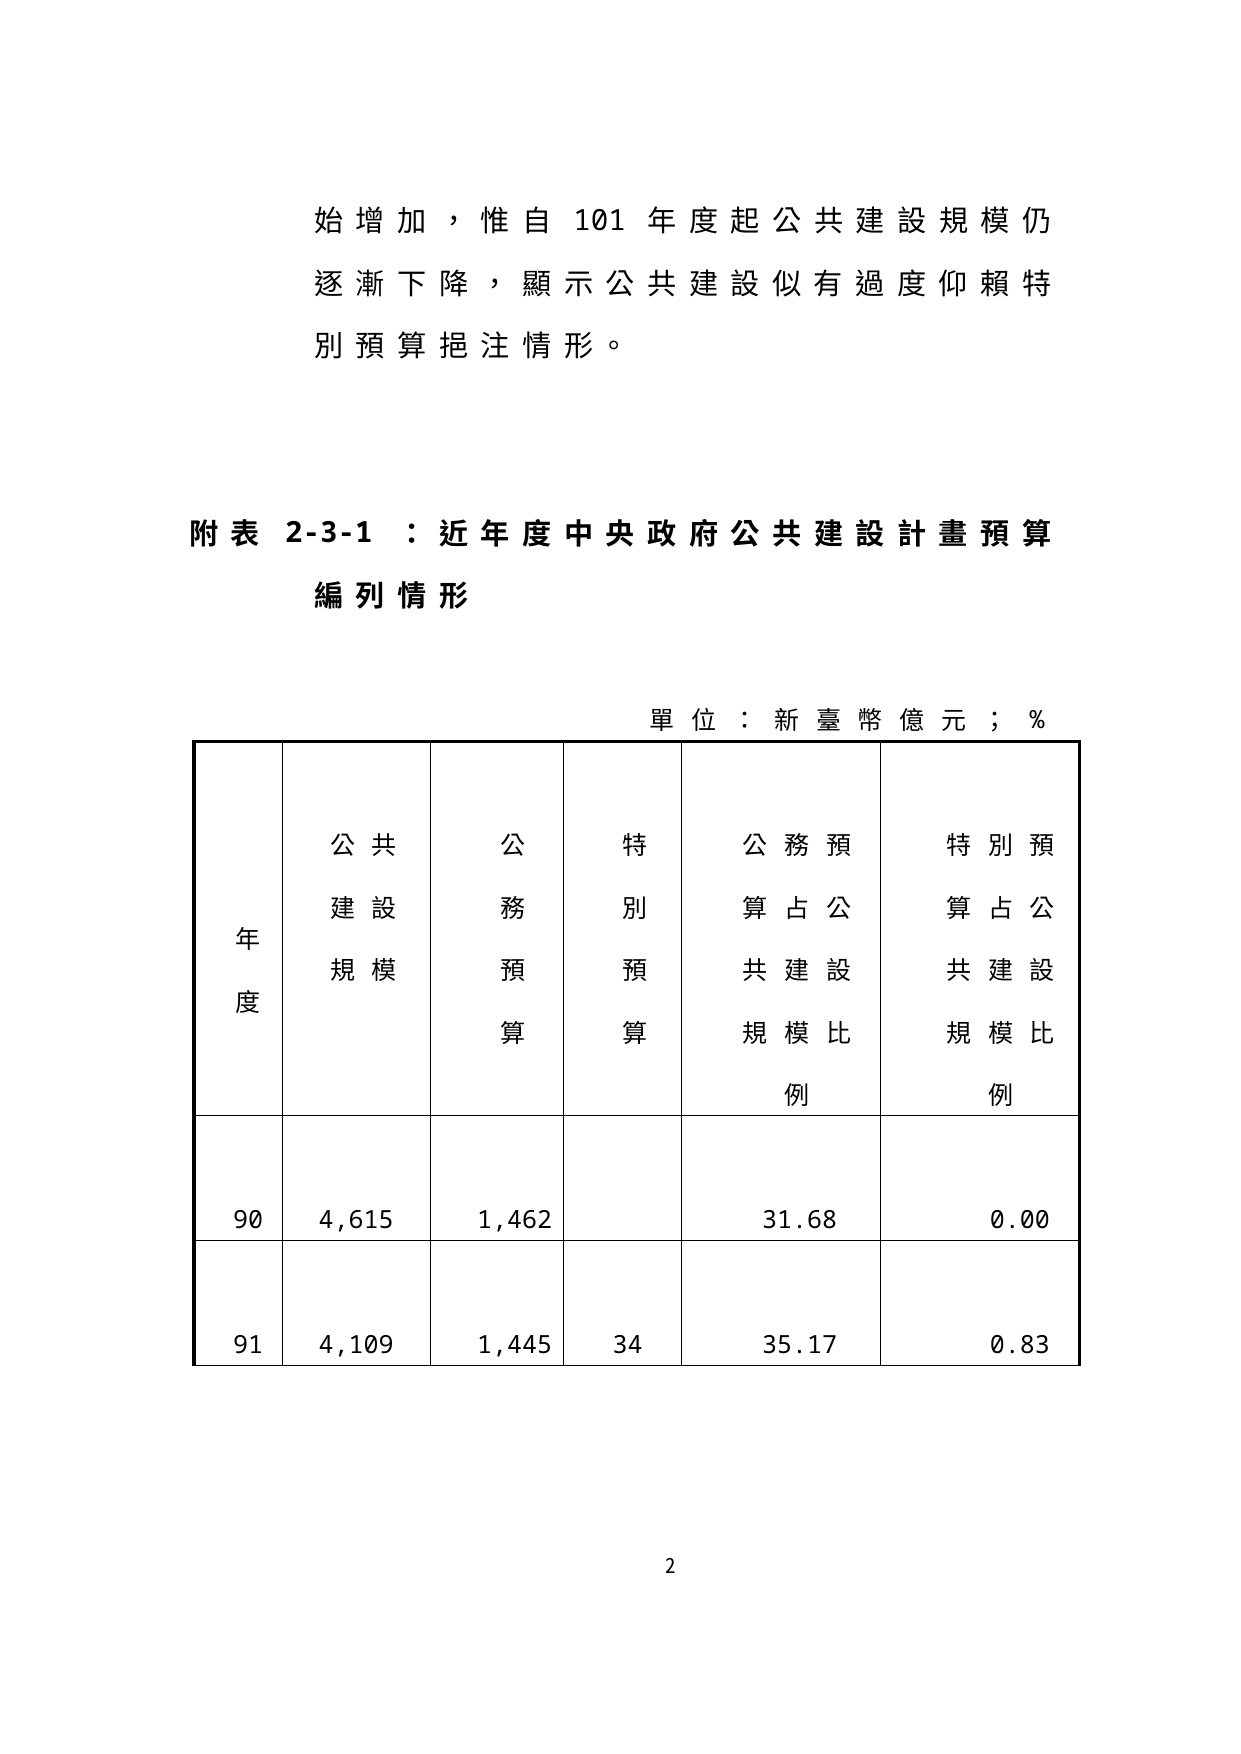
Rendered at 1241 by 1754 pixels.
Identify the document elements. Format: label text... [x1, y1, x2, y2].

table_cell [564, 1116, 681, 1240]
table_header 特別 預算 [564, 743, 681, 1115]
table_cell 31.68 [682, 1116, 880, 1240]
table_cell 1,445 [431, 1241, 563, 1365]
table_cell 34 [564, 1241, 681, 1365]
table_cell 0.83 [881, 1241, 1078, 1365]
table_header 公共建設 規模 [283, 743, 430, 1115]
table_cell 4,615 [283, 1116, 430, 1240]
table_cell 90 [196, 1116, 282, 1240]
table_cell 91 [196, 1241, 282, 1365]
table_header 年度 [196, 743, 282, 1115]
table_cell 1,462 [431, 1116, 563, 1240]
table_cell 4,109 [283, 1241, 430, 1365]
table_header 特別預算占公共建設規模比例 [881, 743, 1078, 1115]
text 附表2-3-1：近年度中央政府公共建設計畫預算編列情形 [183, 490, 1058, 677]
table_header 公務 預算 [431, 743, 563, 1115]
table_header 公務預算占公共建設規模比例 [682, 743, 880, 1115]
table_cell 35.17 [682, 1241, 880, 1365]
text 單位：新臺幣億元；% [183, 677, 1058, 740]
table_cell 0.00 [881, 1116, 1078, 1240]
text 始增加，惟自101年度起公共建設規模仍逐漸下降，顯示公共建設似有過度仰賴特別預算挹注情形。 [271, 177, 1058, 427]
